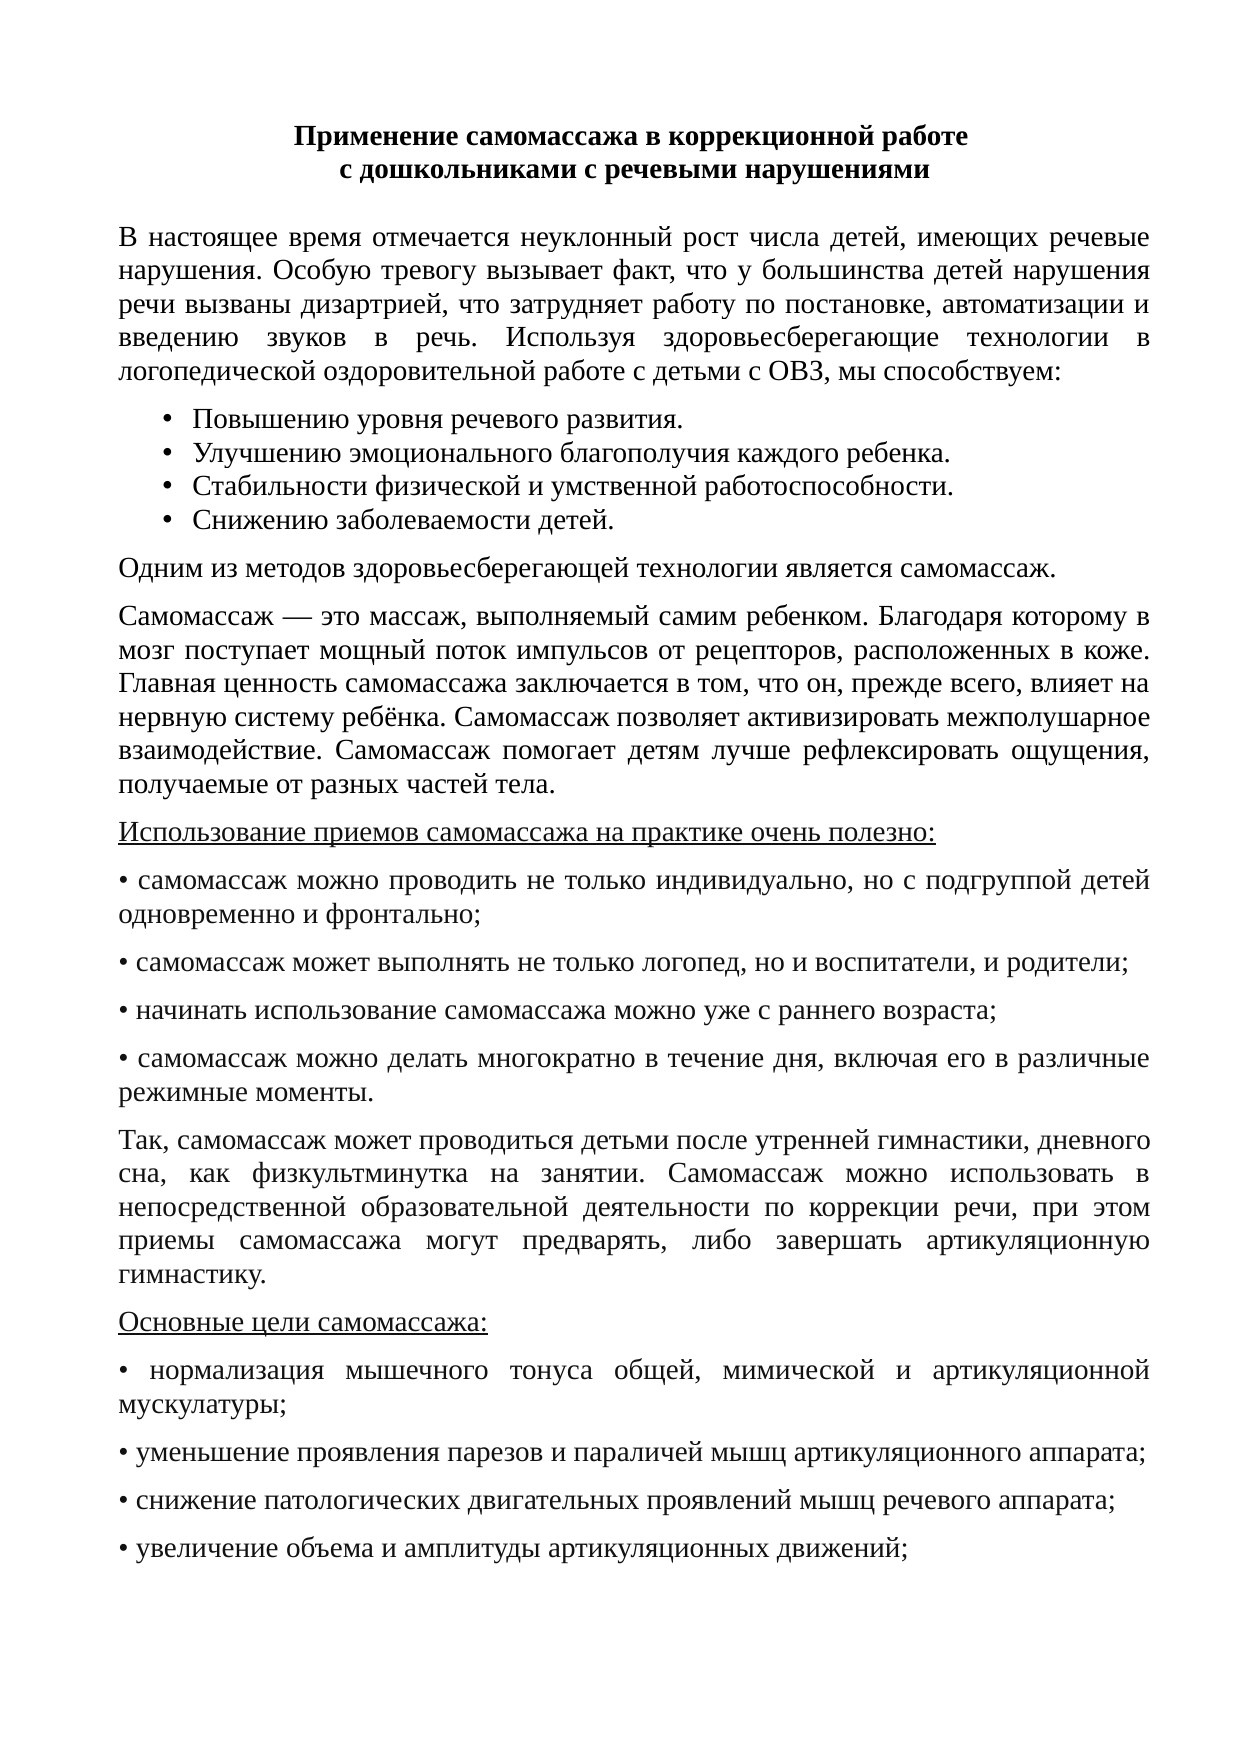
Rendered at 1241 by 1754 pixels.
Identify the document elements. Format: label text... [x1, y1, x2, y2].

text • самомассаж можно проводить не только индивидуально, но с подгруппой детей одновременно и фронтально; [118, 862, 1151, 929]
text • увеличение объема и амплитуды артикуляционных движений; [118, 1530, 1151, 1564]
list Улучшению эмоционального благополучия каждого ребенка. [162, 435, 1151, 468]
list Повышению уровня речевого развития. [162, 401, 1151, 435]
subtitle Применение самомассажа в коррекционной работе [118, 118, 1151, 152]
text • нормализация мышечного тонуса общей, мимической и артикуляционной мускулатуры; [118, 1352, 1151, 1419]
text Самомассаж — это массаж, выполняемый самим ребенком. Благодаря которому в мозг поступает мощный поток импульсов от рецепторов, расположенных в коже. Главная ценность самомассажа заключается в том, что он, прежде всего, влияет на нервную систему ребёнка. Самомассаж позволяет активизировать межполушарное взаимодействие. Самомассаж помогает детям лучше рефлексировать ощущения, получаемые от разных частей тела. [118, 598, 1151, 799]
text Так, самомассаж может проводиться детьми после утренней гимнастики, дневного сна, как физкультминутка на занятии. Самомассаж можно использовать в непосредственной образовательной деятельности по коррекции речи, при этом приемы самомассажа могут предварять, либо завершать артикуляционную гимнастику. [118, 1122, 1151, 1289]
text • самомассаж можно делать многократно в течение дня, включая его в различные режимные моменты. [118, 1040, 1151, 1107]
text • снижение патологических двигательных проявлений мышц речевого аппарата; [118, 1482, 1151, 1516]
text Основные цели самомассажа: [118, 1304, 1151, 1338]
text Использование приемов самомассажа на практике очень полезно: [118, 814, 1151, 848]
text В настоящее время отмечается неуклонный рост числа детей, имеющих речевые нарушения. Особую тревогу вызывает факт, что у большинства детей нарушения речи вызваны дизартрией, что затрудняет работу по постановке, автоматизации и введению звуков в речь. Используя здоровьесберегающие технологии в логопедической оздоровительной работе с детьми с ОВЗ, мы способствуем: [118, 219, 1151, 386]
text • самомассаж может выполнять не только логопед, но и воспитатели, и родители; [118, 944, 1151, 977]
text Одним из методов здоровьесберегающей технологии является самомассаж. [118, 550, 1151, 584]
text • уменьшение проявления парезов и параличей мышц артикуляционного аппарата; [118, 1434, 1151, 1467]
text • начинать использование самомассажа можно уже с раннего возраста; [118, 992, 1151, 1026]
subtitle с дошкольниками с речевыми нарушениями [118, 152, 1151, 185]
list Стабильности физической и умственной работоспособности. [162, 468, 1151, 502]
list Снижению заболеваемости детей. [162, 502, 1151, 536]
